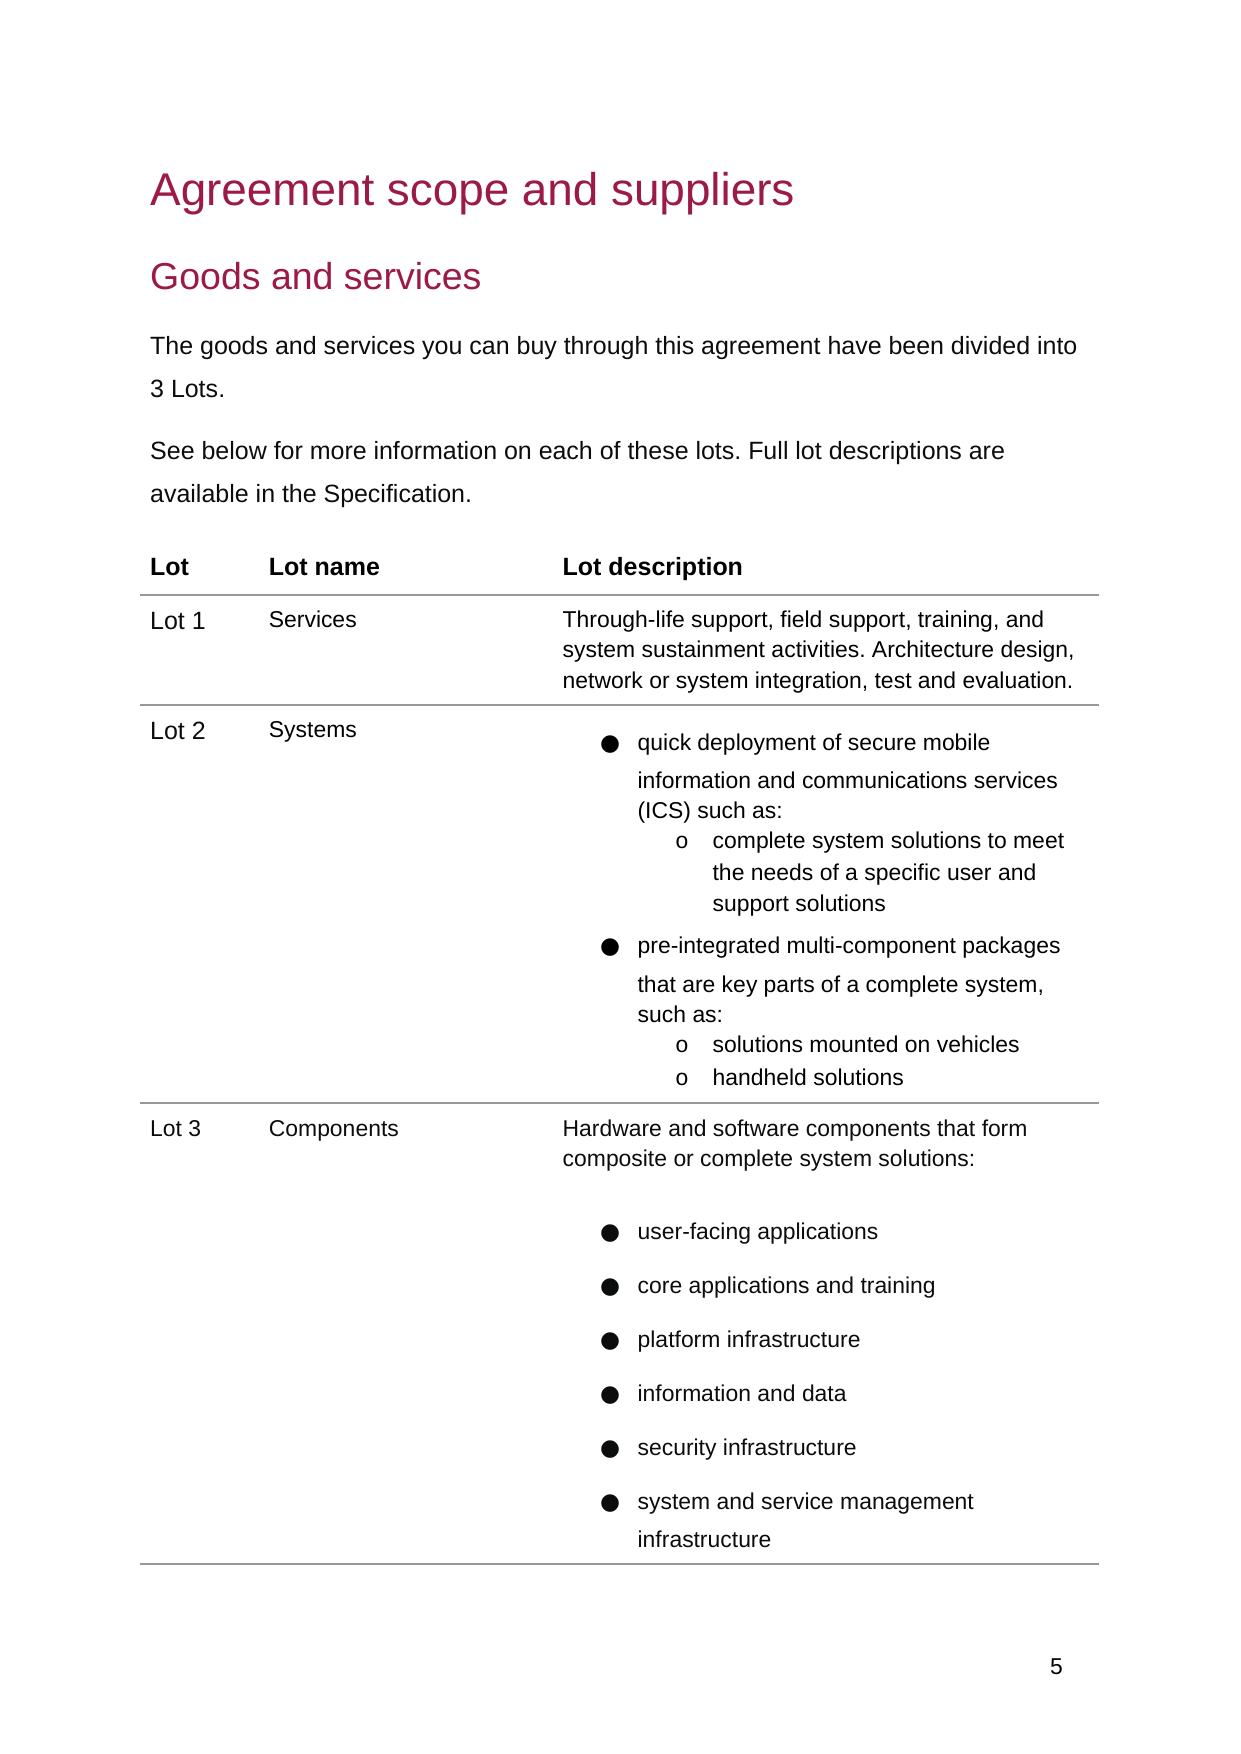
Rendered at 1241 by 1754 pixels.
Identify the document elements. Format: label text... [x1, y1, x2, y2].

table_cell Hardware and software components that form composite or complete system solutions: user-facing applications core applications and training platform infrastructure information and data security infrastructure system and service management infrastructure [552, 1104, 1099, 1563]
table_cell Systems [258, 706, 552, 1102]
text See below for more information on each of these lots. Full lot descriptions are available in the Specification. [150, 436, 1090, 508]
subtitle Goods and services [150, 254, 1090, 297]
table_cell Services [258, 596, 552, 703]
text The goods and services you can buy through this agreement have been divided into 3 Lots. [150, 331, 1090, 403]
table_cell Lot 3 [140, 1104, 258, 1563]
table_cell Lot 1 [140, 596, 258, 703]
table_cell Through-life support, field support, training, and system sustainment activities. Architecture design, network or system integration, test and evaluation. [552, 596, 1099, 703]
table_cell Lot 2 [140, 706, 258, 1102]
table_cell quick deployment of secure mobile information and communications services (ICS) such as: complete system solutions to meet the needs of a specific user and support solutions pre-integrated multi-component packages that are key parts of a complete system, such as: solutions mounted on vehicles handheld solutions [552, 706, 1099, 1102]
table_header Lot [140, 541, 258, 594]
table_cell Components [258, 1104, 552, 1563]
table_header Lot description [552, 541, 1099, 594]
table_header Lot name [258, 541, 552, 594]
subtitle Agreement scope and suppliers [150, 162, 1090, 215]
